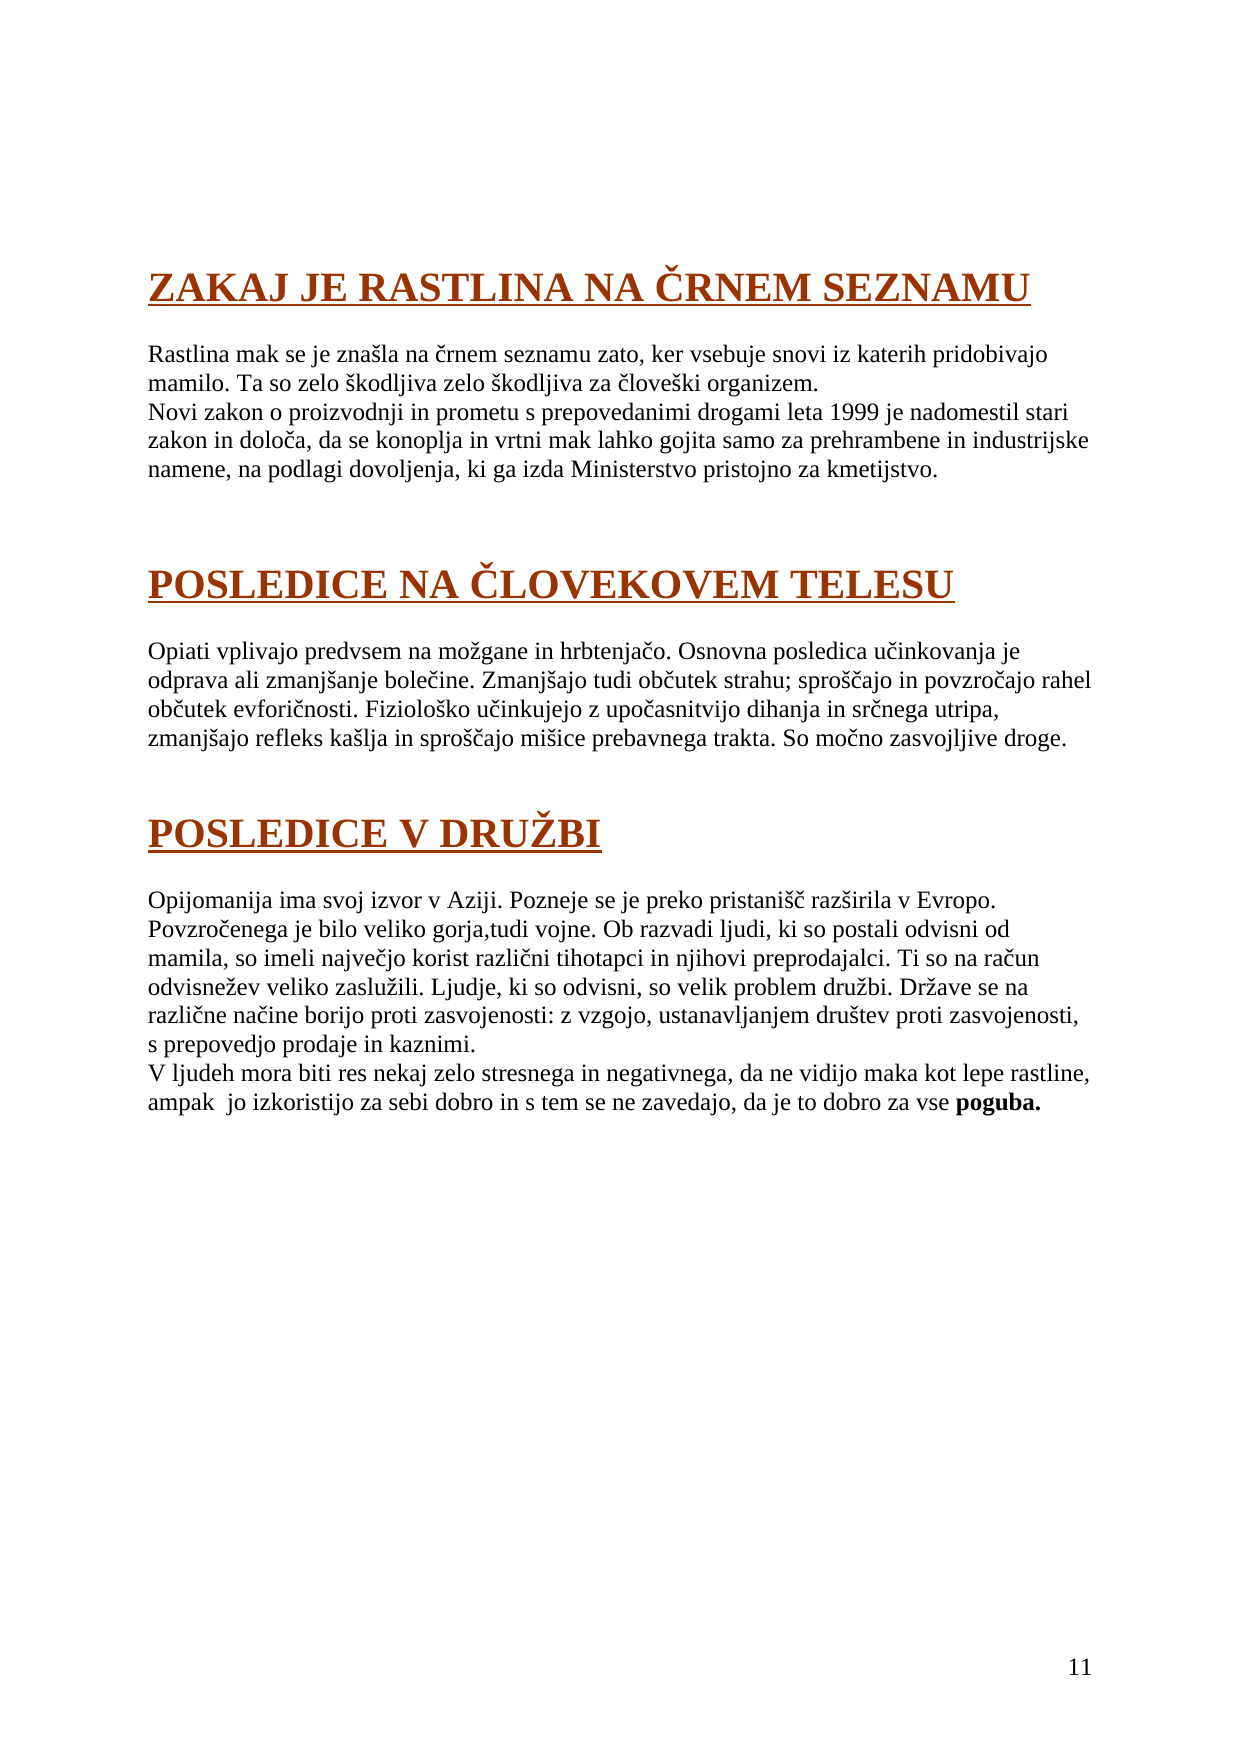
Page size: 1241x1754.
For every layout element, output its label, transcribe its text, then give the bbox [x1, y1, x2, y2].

text POSLEDICE V DRUŽBI [148, 809, 1093, 857]
text POSLEDICE NA ČLOVEKOVEM TELESU [148, 560, 1093, 608]
text ZAKAJ JE RASTLINA NA ČRNEM SEZNAMU [148, 263, 1093, 311]
text Opijomanija ima svoj izvor v Aziji. Pozneje se je preko pristanišč razširila v Evropo. Povzročenega je bilo veliko gorja,tudi vojne. Ob razvadi ljudi, ki so postali odvisni od mamila, so imeli največjo korist različni tihotapci in njihovi preprodajalci. Ti so na račun odvisnežev veliko zaslužili. Ljudje, ki so odvisni, so velik problem družbi. Države se na različne načine borijo proti zasvojenosti: z vzgojo, ustanavljanjem društev proti zasvojenosti, s prepovedjo prodaje in kaznimi. [148, 886, 1093, 1058]
text Novi zakon o proizvodnji in prometu s prepovedanimi drogami leta 1999 je nadomestil stari zakon in določa, da se konoplja in vrtni mak lahko gojita samo za prehrambene in industrijske namene, na podlagi dovoljenja, ki ga izda Ministerstvo pristojno za kmetijstvo. [148, 397, 1093, 483]
text Opiati vplivajo predvsem na možgane in hrbtenjačo. Osnovna posledica učinkovanja je odprava ali zmanjšanje bolečine. Zmanjšajo tudi občutek strahu; sproščajo in povzročajo rahel občutek evforičnosti. Fiziološko učinkujejo z upočasnitvijo dihanja in srčnega utripa, zmanjšajo refleks kašlja in sproščajo mišice prebavnega trakta. So močno zasvojljive droge. [148, 636, 1093, 751]
text Rastlina mak se je znašla na črnem seznamu zato, ker vsebuje snovi iz katerih pridobivajo mamilo. Ta so zelo škodljiva zelo škodljiva za človeški organizem. [148, 339, 1093, 397]
text V ljudeh mora biti res nekaj zelo stresnega in negativnega, da ne vidijo maka kot lepe rastline, ampak jo izkoristijo za sebi dobro in s tem se ne zavedajo, da je to dobro za vse poguba. [148, 1058, 1093, 1116]
